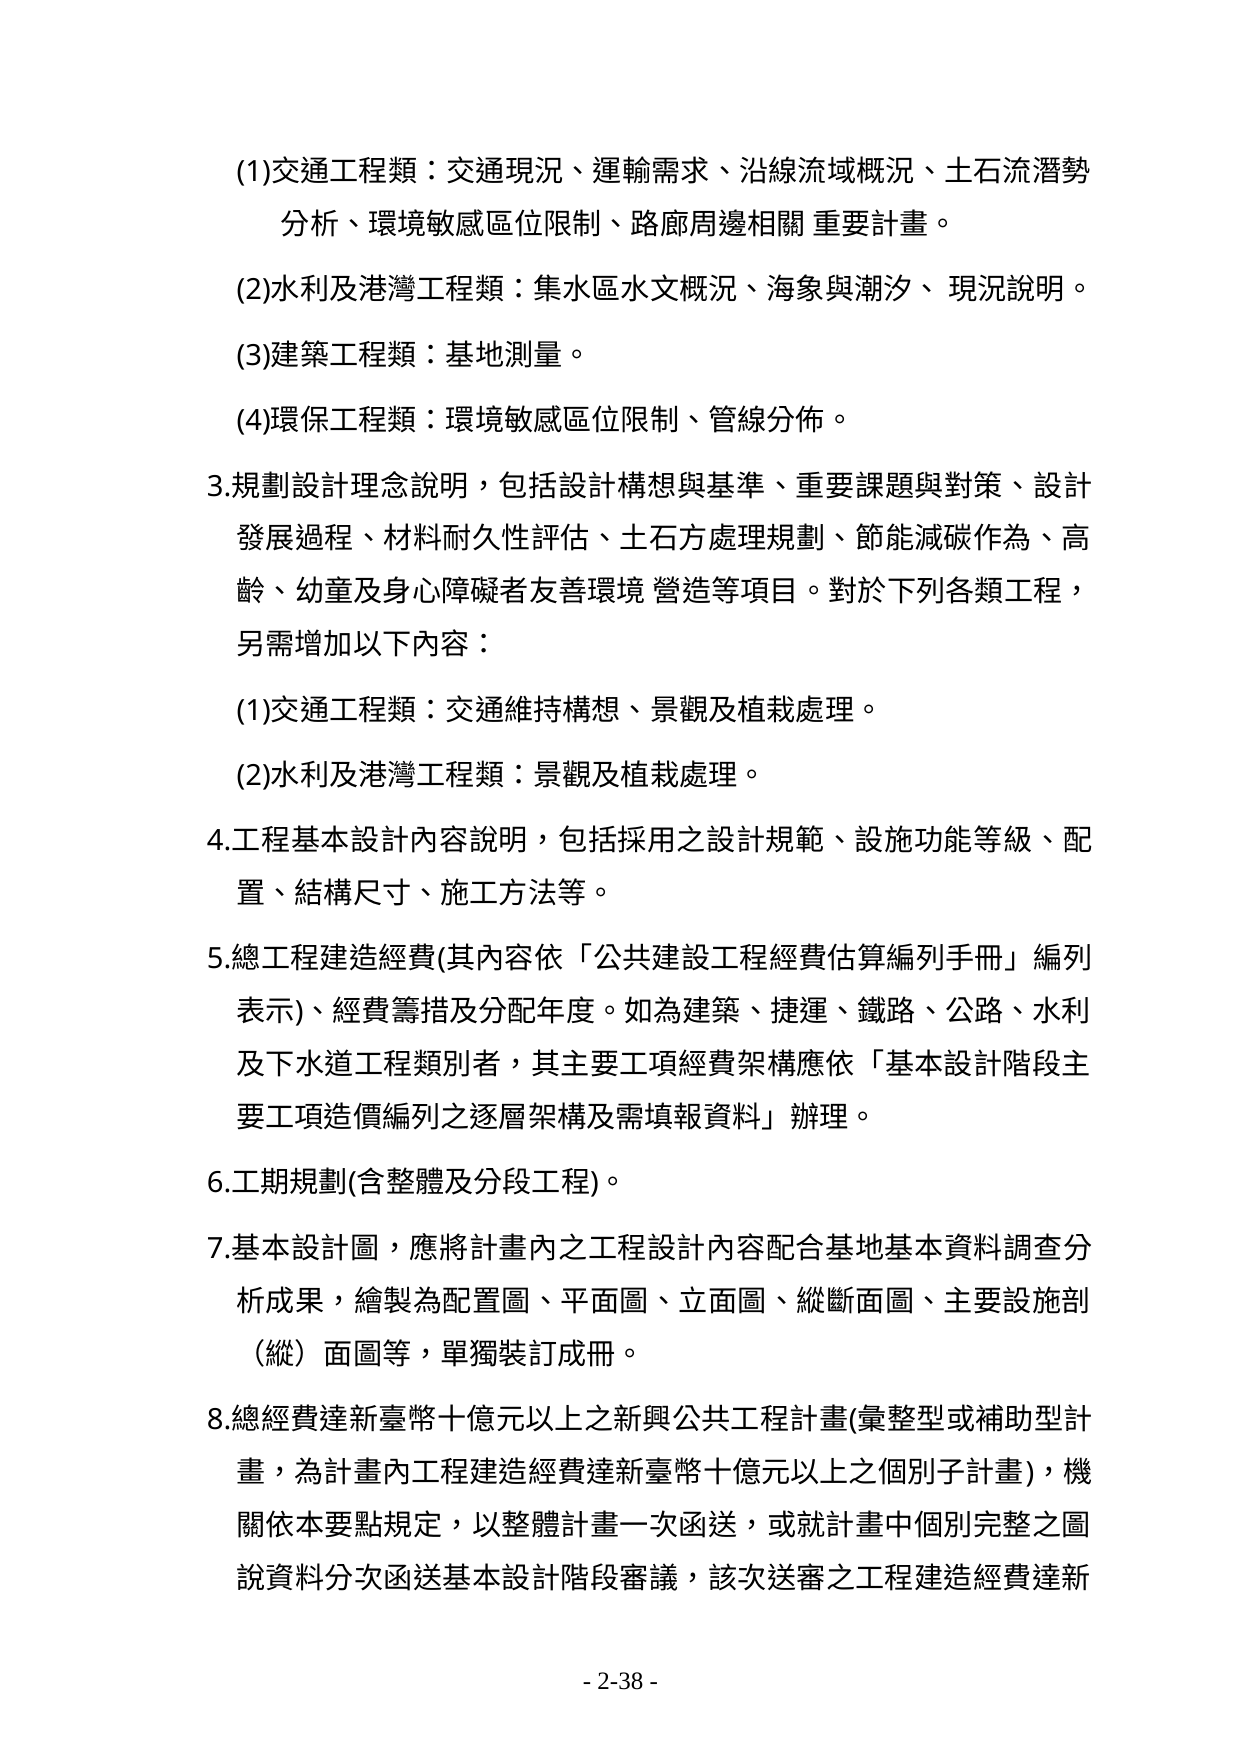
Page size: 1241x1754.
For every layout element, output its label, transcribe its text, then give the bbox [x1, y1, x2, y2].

text (2)水利及港灣工程類：景觀及植栽處理。 [236, 751, 1092, 794]
text (3)建築工程類：基地測量。 [236, 331, 1092, 374]
text 6.工期規劃(含整體及分段工程)。 [207, 1159, 1092, 1201]
text 3.規劃設計理念說明，包括設計構想與基準、重要課題與對策、設計發展過程、材料耐久性評估、土石方處理規劃、節能減碳作為、高齡、幼童及身心障礙者友善環境 營造等項目。對於下列各類工程，另需增加以下內容： [207, 462, 1092, 663]
text (1)交通工程類：交通維持構想、景觀及植栽處理。 [236, 686, 1092, 728]
text 4.工程基本設計內容說明，包括採用之設計規範、設施功能等級、配置、結構尺寸、施工方法等。 [207, 817, 1092, 912]
text (4)環保工程類：環境敏感區位限制、管線分佈。 [236, 397, 1092, 439]
text (1)交通工程類：交通現況、運輸需求、沿線流域概況、土石流潛勢分析、環境敏感區位限制、路廊周邊相關 重要計畫。 [236, 148, 1092, 243]
text 7.基本設計圖，應將計畫內之工程設計內容配合基地基本資料調查分析成果，繪製為配置圖、平面圖、立面圖、縱斷面圖、主要設施剖（縱）面圖等，單獨裝訂成冊。 [207, 1224, 1092, 1372]
text 5.總工程建造經費(其內容依「公共建設工程經費估算編列手冊」編列表示)、經費籌措及分配年度。如為建築、捷運、鐵路、公路、水利及下水道工程類別者，其主要工項經費架構應依「基本設計階段主要工項造價編列之逐層架構及需填報資料」辦理。 [207, 935, 1092, 1136]
text 8.總經費達新臺幣十億元以上之新興公共工程計畫(彙整型或補助型計畫，為計畫內工程建造經費達新臺幣十億元以上之個別子計畫)，機關依本要點規定，以整體計畫一次函送，或就計畫中個別完整之圖說資料分次函送基本設計階段審議，該次送審之工程建造經費達新 [207, 1396, 1092, 1596]
text (2)水利及港灣工程類：集水區水文概況、海象與潮汐、 現況說明。 [236, 266, 1092, 308]
